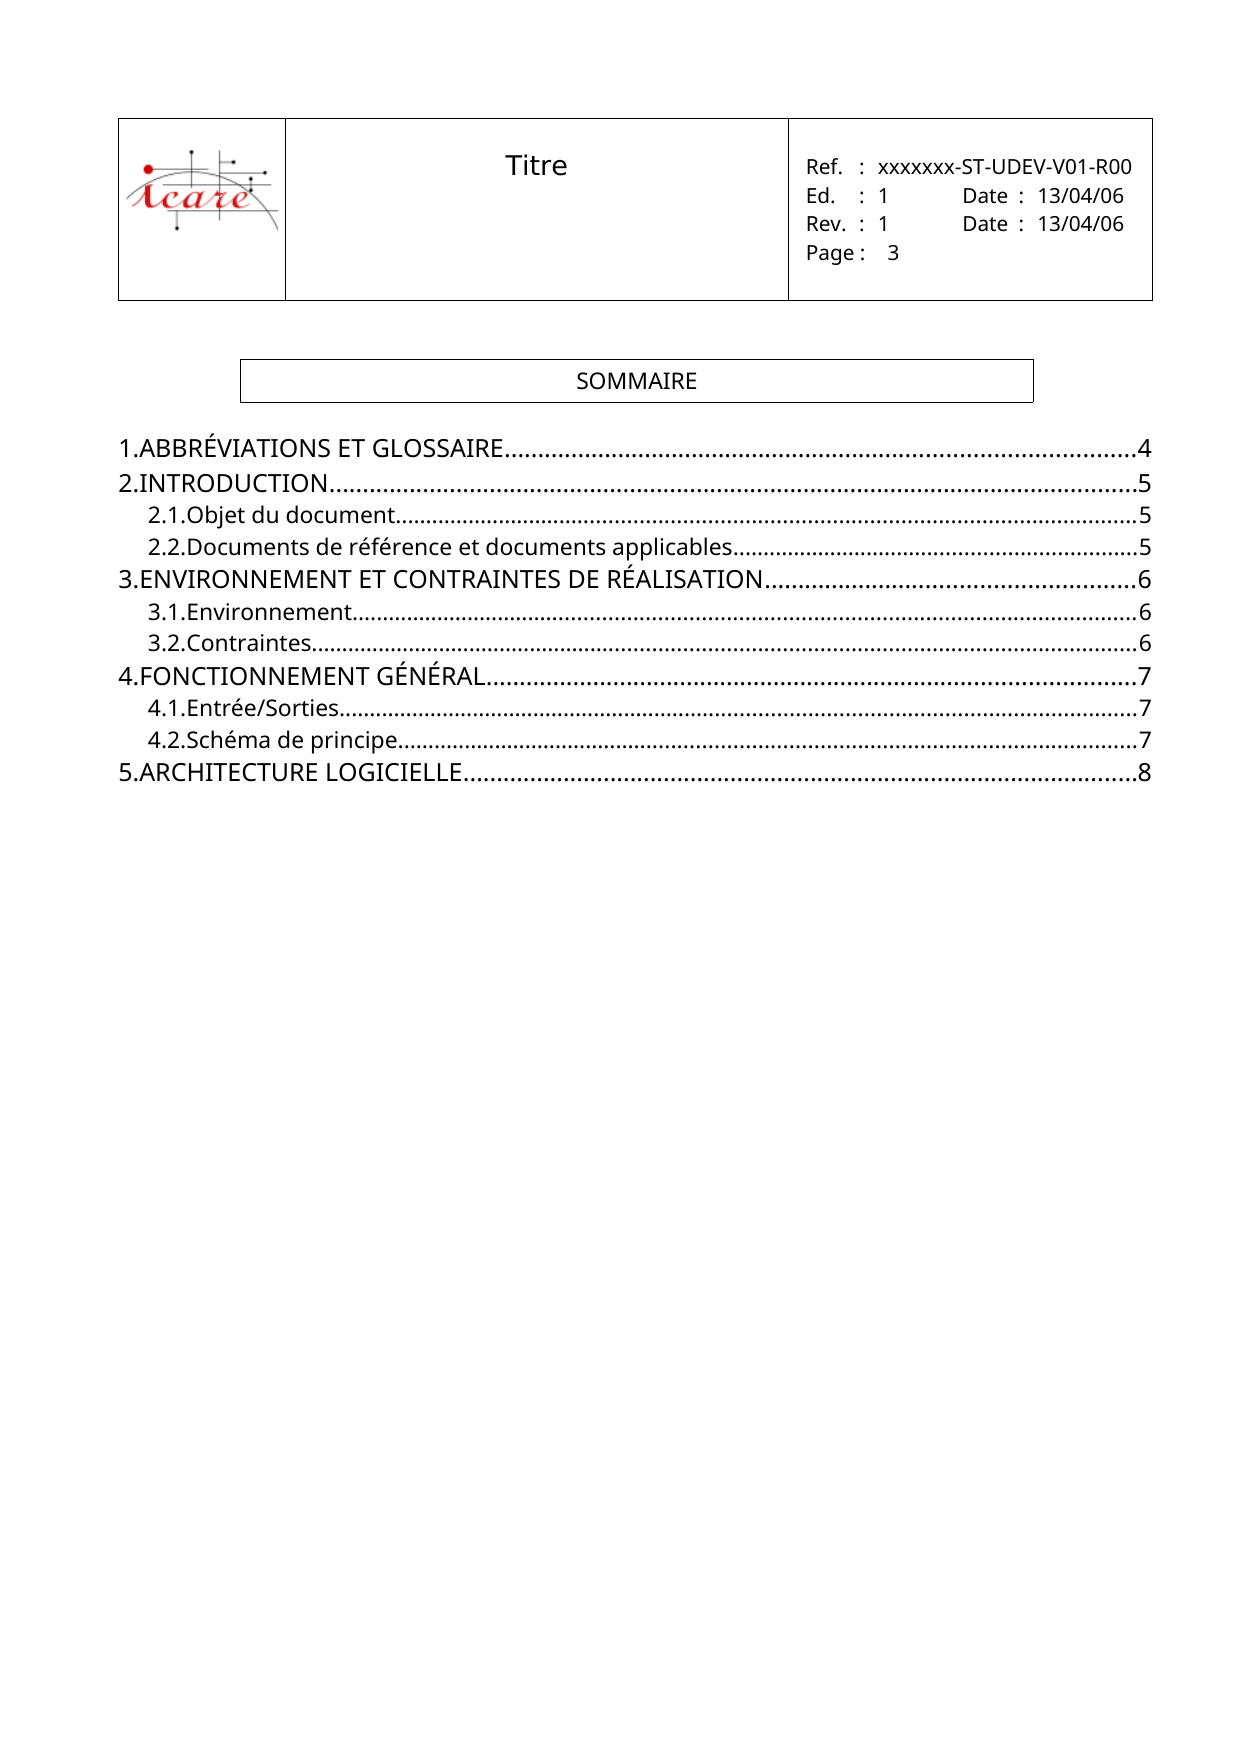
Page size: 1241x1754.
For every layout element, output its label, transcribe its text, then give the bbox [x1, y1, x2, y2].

text 2.2.Documents de référence et documents applicables 5 [148, 531, 1152, 562]
table_header SOMMAIRE [241, 360, 1033, 402]
text 4.2.Schéma de principe 7 [148, 724, 1152, 755]
text 4.1.Entrée/Sorties 7 [148, 692, 1152, 724]
text 1.Abbréviations et glossaire 4 [118, 431, 1152, 465]
text 4.Fonctionnement général 7 [118, 658, 1152, 692]
text 2.Introduction 5 [118, 465, 1152, 499]
text 5.Architecture logicielle 8 [118, 755, 1152, 789]
picture [126, 148, 279, 231]
text 3.Environnement et contraintes de réalisation 6 [118, 562, 1152, 596]
text 2.1.Objet du document 5 [148, 499, 1152, 531]
text 3.1.Environnement 6 [148, 596, 1152, 627]
text 3.2.Contraintes 6 [148, 627, 1152, 658]
